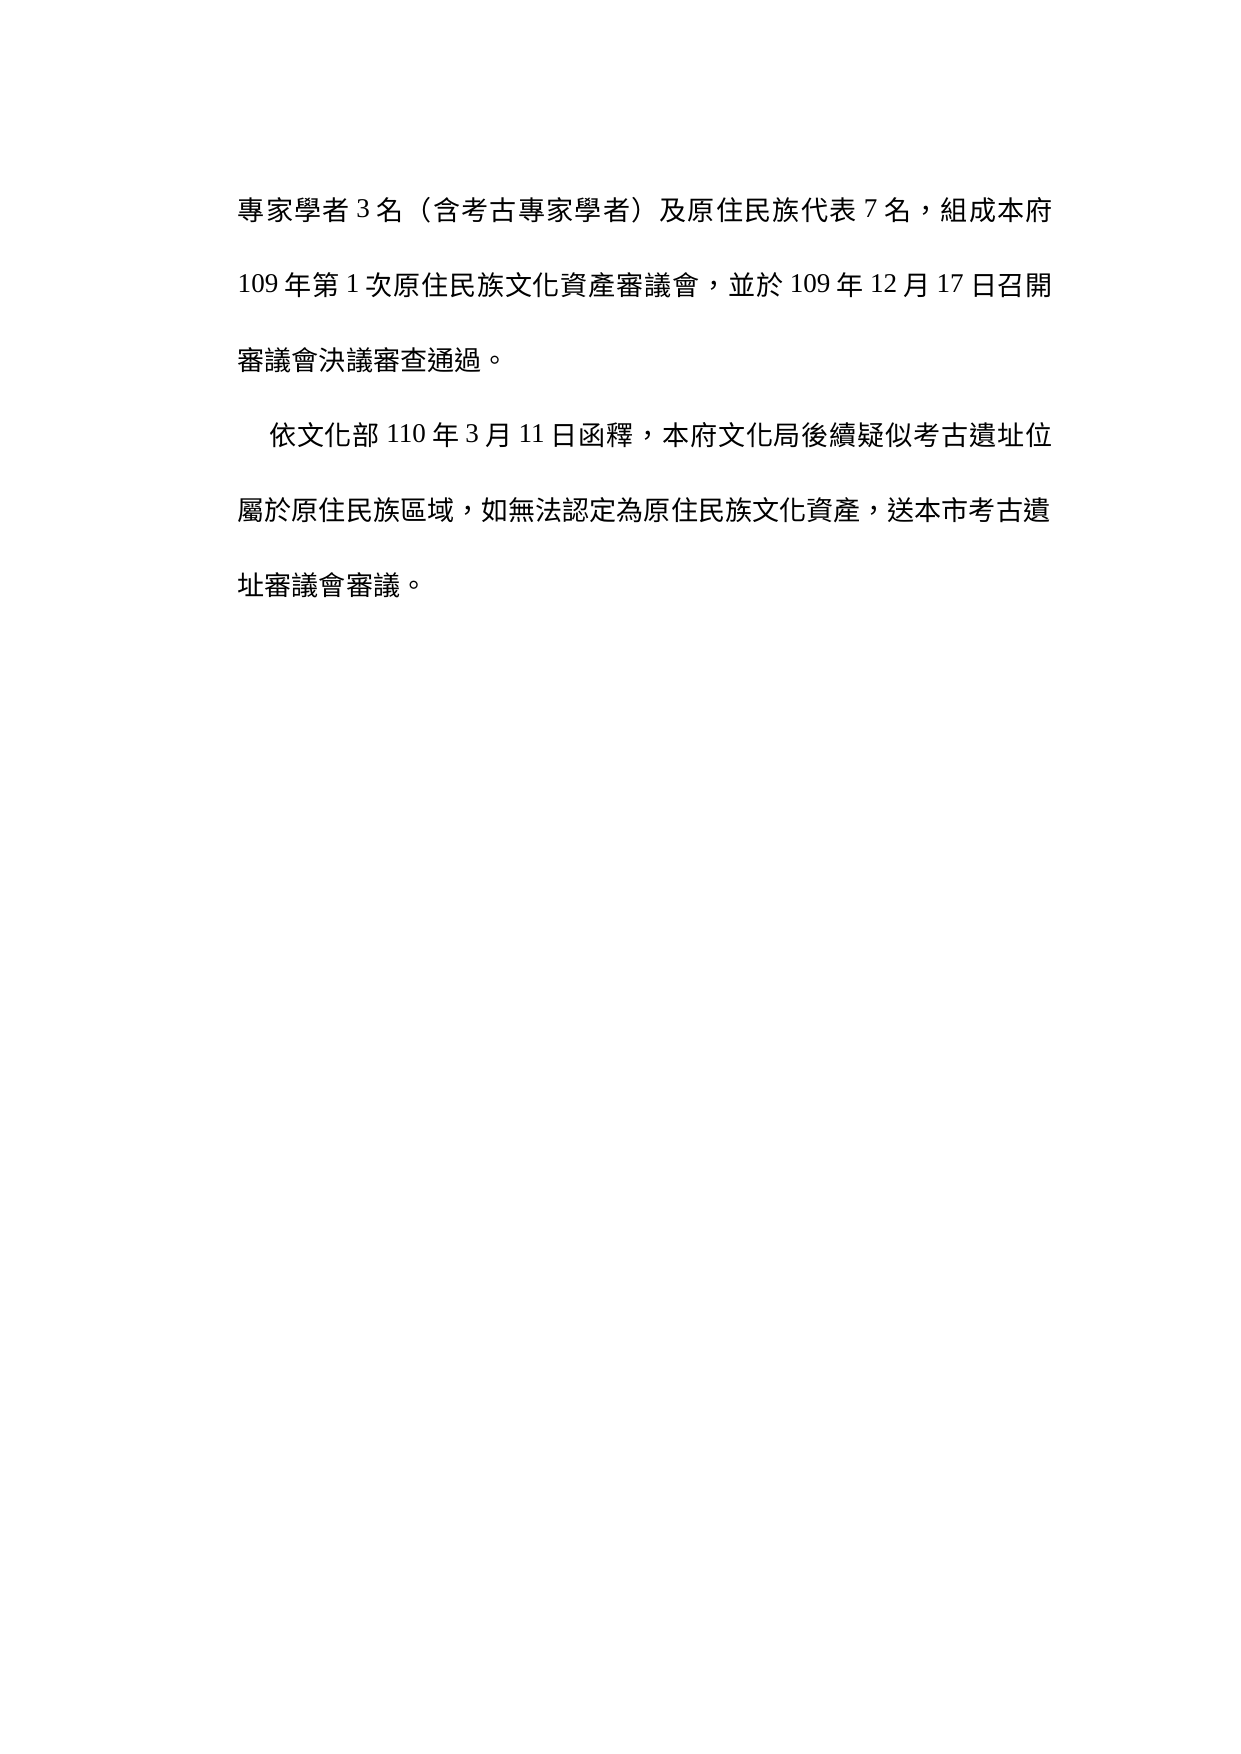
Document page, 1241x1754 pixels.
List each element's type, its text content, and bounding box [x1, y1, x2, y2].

list 「復興區奎輝里1鄰枕頭山部落聯外道路工程」涉及考古遺址一案。本案依原住民族基本法第21條規定，政府於原住民族土地從事土地開發等行為，應諮詢取得原住民族同意或參與，原住民得分享相關利益。本案開發場址土地部分屬於原住民族所有或具耕作權，本府文化局爰依上開條文、文化資產保存法第13條及原住民族文化資產處理辦法第9條規定，邀集本府當然委員3名（因涉本府開發案而迴避）、專家學者3名（含考古專家學者）及原住民族代表7名，組成本府109年第1次原住民族文化資產審議會，並於109年12月17日召開審議會決議審查通過。 [237, 164, 1053, 389]
list 依文化部110年3月11日函釋，本府文化局後續疑似考古遺址位屬於原住民族區域，如無法認定為原住民族文化資產，送本市考古遺址審議會審議。 [237, 389, 1053, 614]
